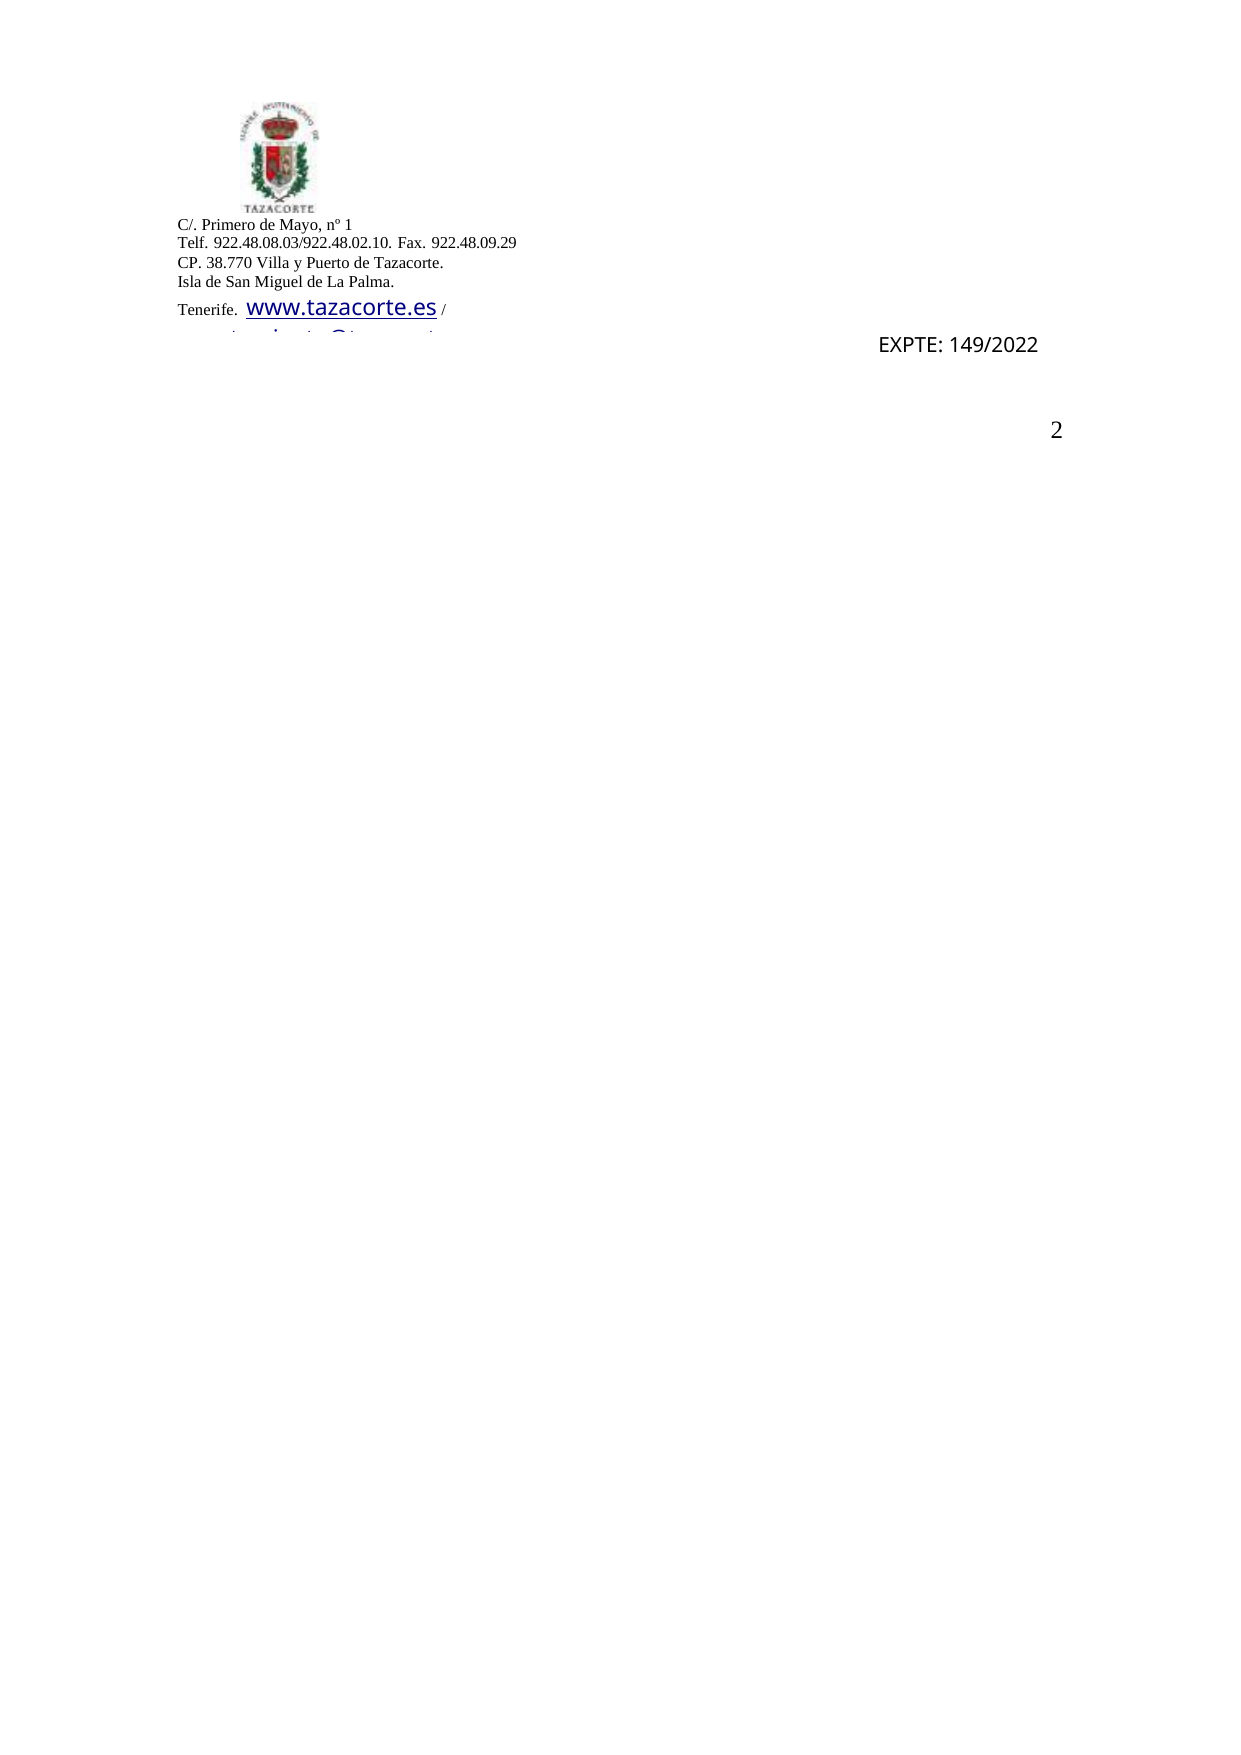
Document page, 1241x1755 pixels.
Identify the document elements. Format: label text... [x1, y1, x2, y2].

subtitle 2 [37, 415, 1064, 444]
